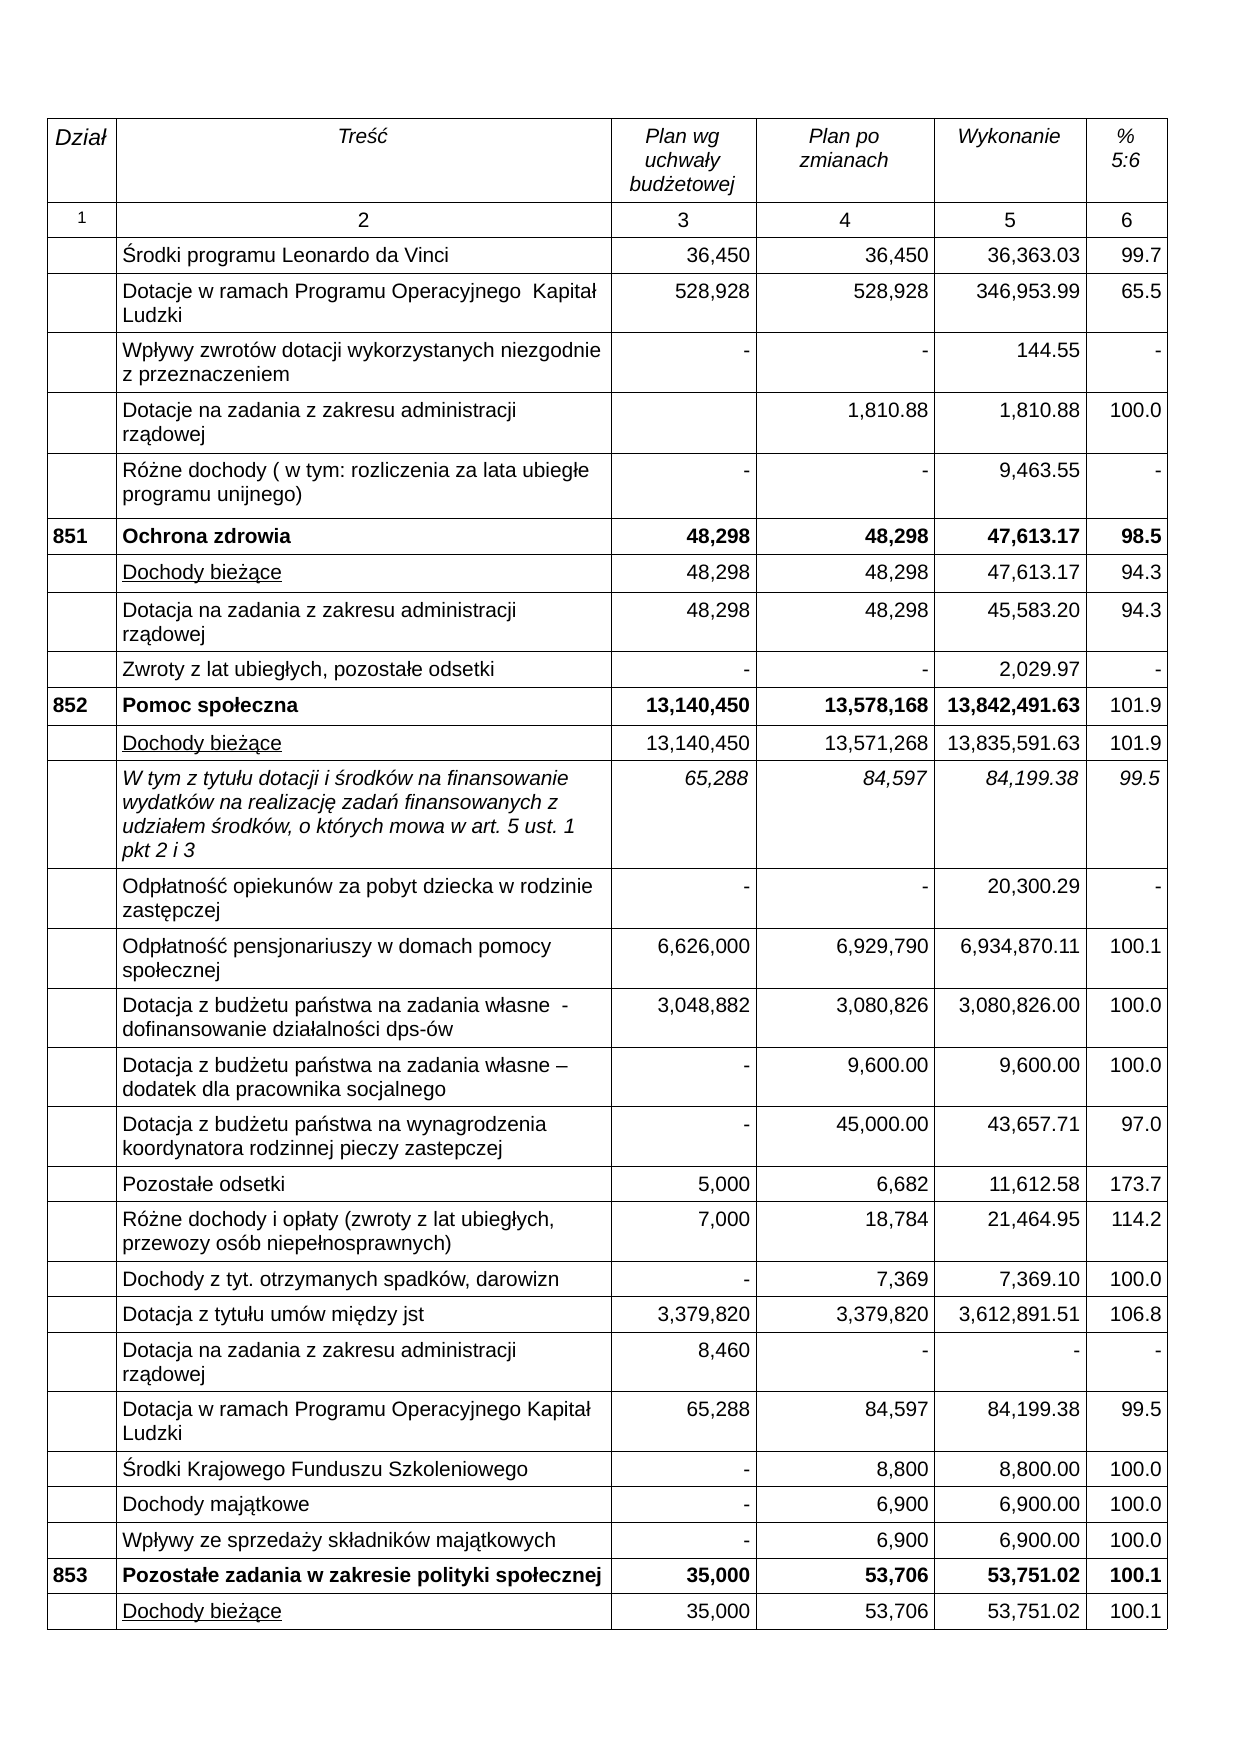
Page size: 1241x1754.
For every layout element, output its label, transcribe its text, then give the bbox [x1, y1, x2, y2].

table_cell 1 810,88 [757, 393, 934, 452]
table_cell 65 288 [612, 761, 756, 867]
table_cell Dochody bieżące [117, 1594, 611, 1628]
table_cell [48, 989, 116, 1047]
table_cell [48, 726, 116, 760]
table_cell 13 578 168 [757, 688, 934, 724]
table_cell Środki Krajowego Funduszu Szkoleniowego [117, 1452, 611, 1486]
table_cell 6 [1087, 203, 1167, 237]
table_cell - [757, 1333, 934, 1391]
table_cell 98,5 [1087, 519, 1167, 554]
table_cell 45 000,00 [757, 1107, 934, 1166]
table_cell Treść [117, 119, 611, 202]
table_cell 84 199,38 [935, 1392, 1086, 1451]
table_cell Wpływy ze sprzedaży składników majątkowych [117, 1523, 611, 1557]
table_cell 5 000 [612, 1167, 756, 1201]
table_cell 528 928 [612, 274, 756, 332]
table_cell Pomoc społeczna [117, 688, 611, 724]
table_cell 48 298 [612, 555, 756, 592]
table_cell 13 140 450 [612, 688, 756, 724]
table_cell Dotacje w ramach Programu Operacyjnego Kapitał Ludzki [117, 274, 611, 332]
table_cell Pozostałe zadania w zakresie polityki społecznej [117, 1559, 611, 1593]
table_cell 100,0 [1087, 1048, 1167, 1106]
table_cell 6 900,00 [935, 1523, 1086, 1557]
table_cell [48, 1167, 116, 1201]
table_cell 100,1 [1087, 1594, 1167, 1628]
table_cell [48, 1262, 116, 1296]
table_cell 100,0 [1087, 1487, 1167, 1522]
table_cell Dotacje na zadania z zakresu administracji rządowej [117, 393, 611, 452]
table_cell 853 [48, 1559, 116, 1593]
table_cell Plan po zmianach [757, 119, 934, 202]
table_cell 6 934 870,11 [935, 929, 1086, 987]
table_cell 173,7 [1087, 1167, 1167, 1201]
table_cell 48 298 [757, 555, 934, 592]
table_cell 97,0 [1087, 1107, 1167, 1166]
table_cell [48, 1452, 116, 1486]
table_cell 65 288 [612, 1392, 756, 1451]
table_cell - [757, 454, 934, 518]
table_cell - [1087, 1333, 1167, 1391]
table_cell [48, 555, 116, 592]
table_cell 8 460 [612, 1333, 756, 1391]
table_cell [48, 1333, 116, 1391]
table_cell - [612, 1048, 756, 1106]
table_cell 20 300,29 [935, 869, 1086, 928]
table_cell 99,5 [1087, 1392, 1167, 1451]
table_cell Dotacja z tytułu umów między jst [117, 1297, 611, 1332]
table_cell 53 706 [757, 1559, 934, 1593]
table_cell Środki programu Leonardo da Vinci [117, 238, 611, 273]
table_cell 346 953,99 [935, 274, 1086, 332]
table_cell 3 379 820 [757, 1297, 934, 1332]
table_cell [48, 1107, 116, 1166]
table_cell [48, 1392, 116, 1451]
table_cell Dotacja na zadania z zakresu administracji rządowej [117, 593, 611, 651]
table_cell 13 140 450 [612, 726, 756, 760]
table_cell Zwroty z lat ubiegłych, pozostałe odsetki [117, 652, 611, 687]
table_cell - [612, 454, 756, 518]
table_cell 47 613,17 [935, 519, 1086, 554]
table_cell 5 [935, 203, 1086, 237]
table_cell 7 369,10 [935, 1262, 1086, 1296]
table_cell Wykonanie [935, 119, 1086, 202]
table_cell 1 [48, 203, 116, 237]
table_cell - [757, 869, 934, 928]
table_cell - [757, 333, 934, 392]
table_cell - [612, 333, 756, 392]
table_cell 8 800,00 [935, 1452, 1086, 1486]
table_cell [48, 1487, 116, 1522]
table_cell 9 600,00 [757, 1048, 934, 1106]
table_cell Dotacja na zadania z zakresu administracji rządowej [117, 1333, 611, 1391]
table_cell [48, 1202, 116, 1261]
table_cell 106,8 [1087, 1297, 1167, 1332]
table_cell Dotacja z budżetu państwa na zadania własne - dofinansowanie działalności dps-ów [117, 989, 611, 1047]
table_cell 100,0 [1087, 1523, 1167, 1557]
table_cell - [1087, 333, 1167, 392]
table_cell 100,0 [1087, 989, 1167, 1047]
table_cell 100,1 [1087, 1559, 1167, 1593]
table_cell 3 [612, 203, 756, 237]
table_cell [48, 1297, 116, 1332]
table_cell 100,1 [1087, 929, 1167, 987]
table_cell 114,2 [1087, 1202, 1167, 1261]
table_cell 36 450 [757, 238, 934, 273]
table_cell 9 463,55 [935, 454, 1086, 518]
table_cell 65,5 [1087, 274, 1167, 332]
table_cell Dochody bieżące [117, 726, 611, 760]
table_cell 2 029,97 [935, 652, 1086, 687]
table_cell 852 [48, 688, 116, 724]
table_cell % 5:6 [1087, 119, 1167, 202]
table_cell [48, 593, 116, 651]
table_cell 100,0 [1087, 1452, 1167, 1486]
table_cell 48 298 [612, 519, 756, 554]
table_cell [48, 333, 116, 392]
table_cell 851 [48, 519, 116, 554]
table_cell 35 000 [612, 1559, 756, 1593]
table_cell 101,9 [1087, 688, 1167, 724]
table_cell 53 706 [757, 1594, 934, 1628]
table_cell Dotacja z budżetu państwa na zadania własne – dodatek dla pracownika socjalnego [117, 1048, 611, 1106]
table_cell - [1087, 454, 1167, 518]
table_cell 101,9 [1087, 726, 1167, 760]
table_cell Różne dochody i opłaty (zwroty z lat ubiegłych, przewozy osób niepełnosprawnych) [117, 1202, 611, 1261]
table_cell 6 626 000 [612, 929, 756, 987]
table_cell 13 842 491,63 [935, 688, 1086, 724]
table_cell 84 597 [757, 1392, 934, 1451]
table_cell [48, 1048, 116, 1106]
table_cell 48 298 [757, 519, 934, 554]
table_cell 99,7 [1087, 238, 1167, 273]
table_cell 3 080 826 [757, 989, 934, 1047]
table_cell [48, 761, 116, 867]
table_cell [48, 393, 116, 452]
table_cell [48, 929, 116, 987]
table_cell [48, 274, 116, 332]
table_cell 6 900,00 [935, 1487, 1086, 1522]
table_cell - [1087, 869, 1167, 928]
table_cell [48, 869, 116, 928]
table_cell 3 612 891,51 [935, 1297, 1086, 1332]
table_cell - [612, 652, 756, 687]
table_cell 100,0 [1087, 393, 1167, 452]
table_cell 36 363,03 [935, 238, 1086, 273]
table_cell Dotacja w ramach Programu Operacyjnego Kapitał Ludzki [117, 1392, 611, 1451]
table_cell 6 900 [757, 1487, 934, 1522]
table_cell 3 379 820 [612, 1297, 756, 1332]
table_cell 21 464,95 [935, 1202, 1086, 1261]
table_cell Dochody bieżące [117, 555, 611, 592]
table_cell - [612, 1487, 756, 1522]
table_cell Dochody z tyt. otrzymanych spadków, darowizn [117, 1262, 611, 1296]
table_cell Pozostałe odsetki [117, 1167, 611, 1201]
table_cell 84 597 [757, 761, 934, 867]
table_cell 99,5 [1087, 761, 1167, 867]
table_cell - [612, 1262, 756, 1296]
table_cell 13 835 591,63 [935, 726, 1086, 760]
table_cell 2 [117, 203, 611, 237]
table_cell 94,3 [1087, 593, 1167, 651]
table_cell W tym z tytułu dotacji i środków na finansowanie wydatków na realizację zadań finansowanych z udziałem środków, o których mowa w art. 5 ust. 1 pkt 2 i 3 [117, 761, 611, 867]
table_cell - [612, 1452, 756, 1486]
table_cell - [612, 869, 756, 928]
table_cell 18 784 [757, 1202, 934, 1261]
table_cell 84 199,38 [935, 761, 1086, 867]
table_cell [48, 1523, 116, 1557]
table_cell 94,3 [1087, 555, 1167, 592]
table_cell 6 682 [757, 1167, 934, 1201]
table_cell [612, 393, 756, 452]
table_cell 53 751,02 [935, 1594, 1086, 1628]
table_cell Odpłatność pensjonariuszy w domach pomocy społecznej [117, 929, 611, 987]
table_cell 6 900 [757, 1523, 934, 1557]
table_cell [48, 1594, 116, 1628]
table_cell 4 [757, 203, 934, 237]
table_cell 36 450 [612, 238, 756, 273]
table_cell 53 751,02 [935, 1559, 1086, 1593]
table_cell Różne dochody ( w tym: rozliczenia za lata ubiegłe programu unijnego) [117, 454, 611, 518]
table_cell 100,0 [1087, 1262, 1167, 1296]
table_cell 3 080 826,00 [935, 989, 1086, 1047]
table_cell 1 810,88 [935, 393, 1086, 452]
table_cell 48 298 [757, 593, 934, 651]
table_cell 13 571 268 [757, 726, 934, 760]
table_cell 47 613,17 [935, 555, 1086, 592]
table_cell - [612, 1107, 756, 1166]
table_cell 48 298 [612, 593, 756, 651]
table_cell - [612, 1523, 756, 1557]
table_cell 8 800 [757, 1452, 934, 1486]
table_cell - [757, 652, 934, 687]
table_cell 3 048 882 [612, 989, 756, 1047]
table_cell Ochrona zdrowia [117, 519, 611, 554]
table_cell 6 929 790 [757, 929, 934, 987]
table_cell 43 657,71 [935, 1107, 1086, 1166]
table_cell [48, 454, 116, 518]
table_cell 528 928 [757, 274, 934, 332]
table_cell 45 583,20 [935, 593, 1086, 651]
table_cell 7 000 [612, 1202, 756, 1261]
table_cell Dotacja z budżetu państwa na wynagrodzenia koordynatora rodzinnej pieczy zastepczej [117, 1107, 611, 1166]
table_cell Odpłatność opiekunów za pobyt dziecka w rodzinie zastępczej [117, 869, 611, 928]
table_cell [48, 652, 116, 687]
table_cell [48, 238, 116, 273]
table_cell 9 600,00 [935, 1048, 1086, 1106]
table_cell Plan wg uchwały budżetowej [612, 119, 756, 202]
table_cell - [935, 1333, 1086, 1391]
table_cell Wpływy zwrotów dotacji wykorzystanych niezgodnie z przeznaczeniem [117, 333, 611, 392]
table_cell Dział [48, 119, 116, 202]
table_cell - [1087, 652, 1167, 687]
table_cell 7 369 [757, 1262, 934, 1296]
table_cell 144,55 [935, 333, 1086, 392]
table_cell 35 000 [612, 1594, 756, 1628]
table_cell 11 612,58 [935, 1167, 1086, 1201]
table_cell Dochody majątkowe [117, 1487, 611, 1522]
